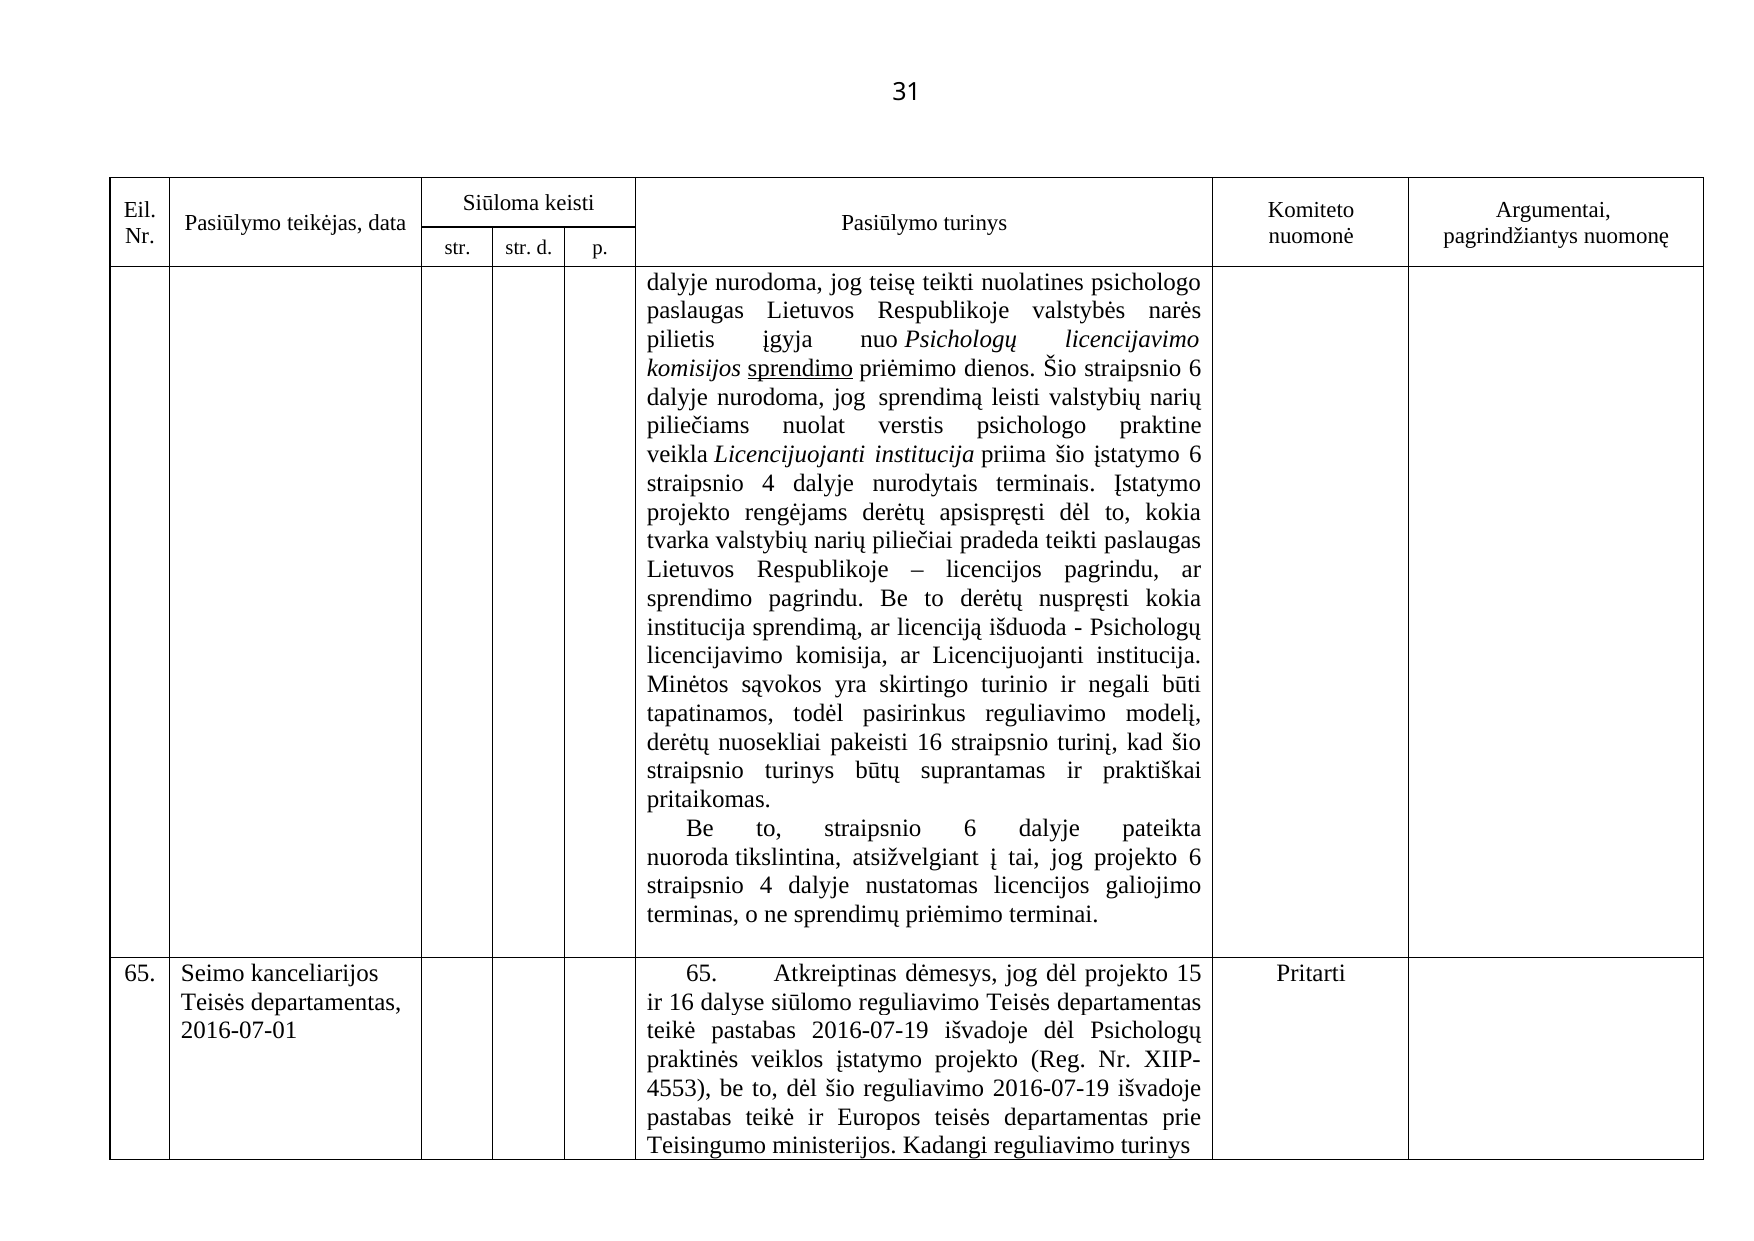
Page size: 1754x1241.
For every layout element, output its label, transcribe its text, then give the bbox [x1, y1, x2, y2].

table_cell [565, 958, 635, 1159]
table_cell [493, 958, 564, 1159]
table_cell [493, 267, 564, 957]
table_cell [422, 267, 492, 957]
table_cell Seimo kanceliarijos Teisės departamentas, 2016-07-01 [170, 958, 421, 1159]
table_cell [1409, 958, 1703, 1159]
table_cell 65. [111, 958, 169, 1159]
table_header Siūloma keisti [422, 178, 635, 226]
table_cell [1213, 267, 1408, 957]
table_header Pasiūlymo turinys [636, 178, 1212, 266]
table_cell [1409, 267, 1703, 957]
table_cell [565, 267, 635, 957]
table_cell p. [565, 228, 635, 266]
table_header Eil. Nr. [111, 178, 169, 266]
table_cell str. [422, 228, 492, 266]
table_header Argumentai, pagrindžiantys nuomonę [1409, 178, 1703, 266]
table_cell [170, 267, 421, 957]
table_cell [422, 958, 492, 1159]
table_cell str. d. [493, 228, 564, 266]
table_header Pasiūlymo teikėjas, data [170, 178, 421, 266]
table_header Komiteto nuomonė [1213, 178, 1408, 266]
table_cell Pritarti [1213, 958, 1408, 1159]
table_cell [111, 267, 169, 957]
